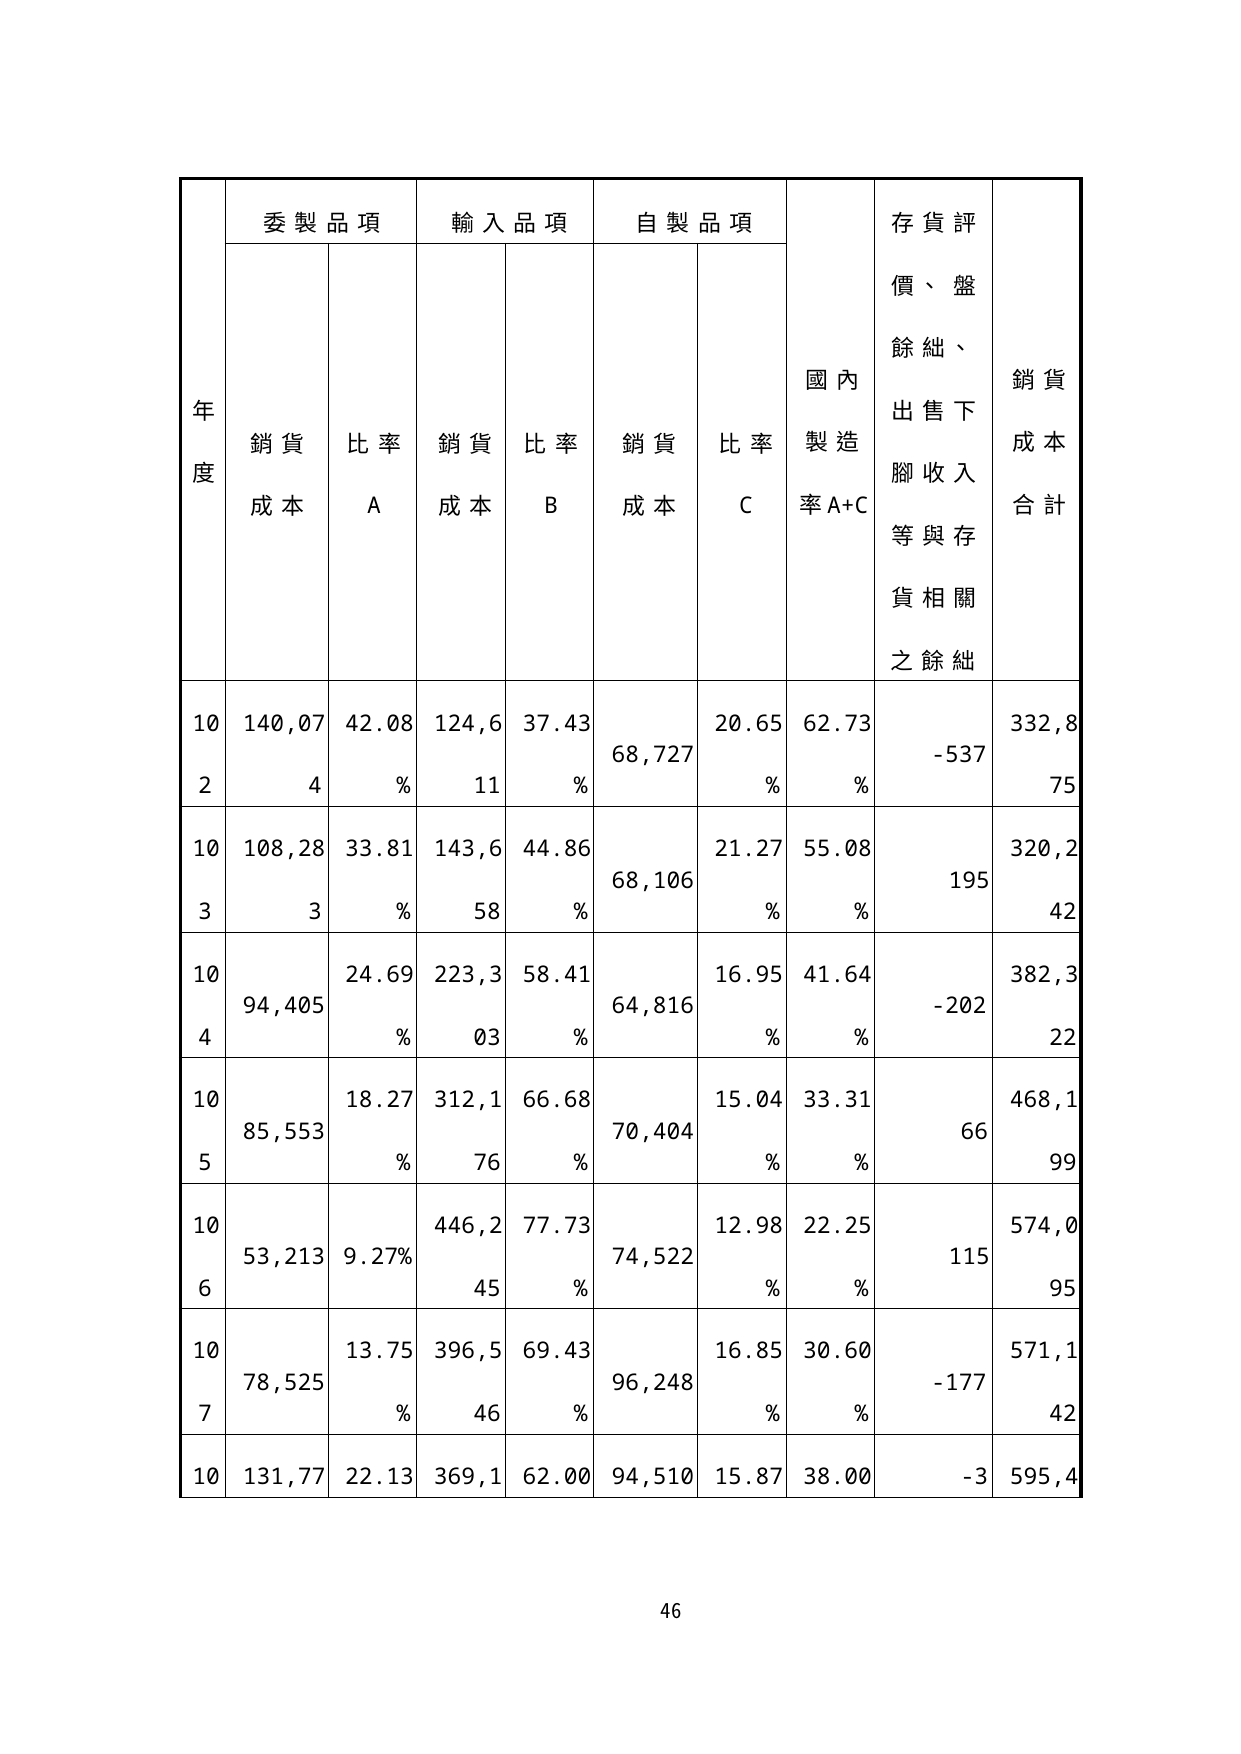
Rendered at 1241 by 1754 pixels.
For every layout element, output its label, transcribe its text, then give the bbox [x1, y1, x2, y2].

table_cell 銷貨 成本 [417, 244, 505, 680]
table_cell 銷貨 成本 [226, 244, 328, 680]
table_cell 332,875 [993, 681, 1079, 806]
table_cell 22.25% [787, 1184, 874, 1308]
table_cell 16.95% [698, 933, 786, 1057]
table_cell 12.98% [698, 1184, 786, 1308]
table_cell 比率 B [506, 244, 593, 680]
table_cell 595,404 [993, 1435, 1079, 1496]
table_cell 369,125 [417, 1435, 505, 1496]
table_cell 66.68% [506, 1058, 593, 1182]
table_cell 42.08% [329, 681, 416, 806]
table_cell -202 [875, 933, 992, 1057]
table_cell 107 [182, 1309, 225, 1433]
table_cell 55.08% [787, 807, 874, 931]
table_cell 37.43% [506, 681, 593, 806]
table_cell 143,658 [417, 807, 505, 931]
table_cell 15.87% [698, 1435, 786, 1496]
table_cell 396,546 [417, 1309, 505, 1433]
table_cell 94,405 [226, 933, 328, 1057]
table_header 委製品項 [226, 180, 416, 243]
table_cell 15.04% [698, 1058, 786, 1182]
table_cell 103 [182, 807, 225, 931]
table_cell 140,074 [226, 681, 328, 806]
table_cell 66 [875, 1058, 992, 1182]
table_cell 64,816 [594, 933, 697, 1057]
table_cell 115 [875, 1184, 992, 1308]
table_cell 77.73% [506, 1184, 593, 1308]
table_cell 38.00% [787, 1435, 874, 1496]
table_cell 78,525 [226, 1309, 328, 1433]
table_cell 41.64% [787, 933, 874, 1057]
table_cell 21.27% [698, 807, 786, 931]
table_header 國內製造率A+C [787, 180, 874, 680]
table_cell 22.13% [329, 1435, 416, 1496]
table_cell 13.75% [329, 1309, 416, 1433]
table_header 輸入品項 [417, 180, 593, 243]
table_cell 44.86% [506, 807, 593, 931]
table_cell 銷貨 成本 [594, 244, 697, 680]
table_cell 312,176 [417, 1058, 505, 1182]
table_cell 62.00% [506, 1435, 593, 1496]
table_header 存貨評價、盤餘絀、出售下腳收入等與存貨相關之餘絀 [875, 180, 992, 680]
table_cell 320,242 [993, 807, 1079, 931]
table_cell 20.65% [698, 681, 786, 806]
table_header 銷貨成本合計 [993, 180, 1079, 680]
table_cell 比率 C [698, 244, 786, 680]
table_cell 33.31% [787, 1058, 874, 1182]
table_cell -537 [875, 681, 992, 806]
table_cell 468,199 [993, 1058, 1079, 1182]
table_cell 33.81% [329, 807, 416, 931]
table_cell 9.27% [329, 1184, 416, 1308]
table_cell 96,248 [594, 1309, 697, 1433]
table_cell 574,095 [993, 1184, 1079, 1308]
table_cell 比率 A [329, 244, 416, 680]
table_cell 53,213 [226, 1184, 328, 1308]
table_cell 104 [182, 933, 225, 1057]
table_cell 382,322 [993, 933, 1079, 1057]
table_cell 30.60% [787, 1309, 874, 1433]
table_cell 70,404 [594, 1058, 697, 1182]
table_cell 24.69% [329, 933, 416, 1057]
table_cell 571,142 [993, 1309, 1079, 1433]
table_cell 446,245 [417, 1184, 505, 1308]
table_cell 223,303 [417, 933, 505, 1057]
table_cell 105 [182, 1058, 225, 1182]
table_cell 18.27% [329, 1058, 416, 1182]
table_cell 106 [182, 1184, 225, 1308]
table_cell -177 [875, 1309, 992, 1433]
table_cell 68,106 [594, 807, 697, 931]
table_cell 195 [875, 807, 992, 931]
table_cell 108,283 [226, 807, 328, 931]
table_header 自製品項 [594, 180, 786, 243]
table_cell 102 [182, 681, 225, 806]
table_cell 10 [182, 1435, 225, 1496]
table_cell 69.43% [506, 1309, 593, 1433]
table_cell 68,727 [594, 681, 697, 806]
table_cell 94,510 [594, 1435, 697, 1496]
table_header 年度 [182, 180, 225, 680]
table_cell -3 [875, 1435, 992, 1496]
table_cell 131,772 [226, 1435, 328, 1496]
table_cell 85,553 [226, 1058, 328, 1182]
table_cell 62.73% [787, 681, 874, 806]
table_cell 16.85% [698, 1309, 786, 1433]
table_cell 58.41% [506, 933, 593, 1057]
table_cell 74,522 [594, 1184, 697, 1308]
table_cell 124,611 [417, 681, 505, 806]
